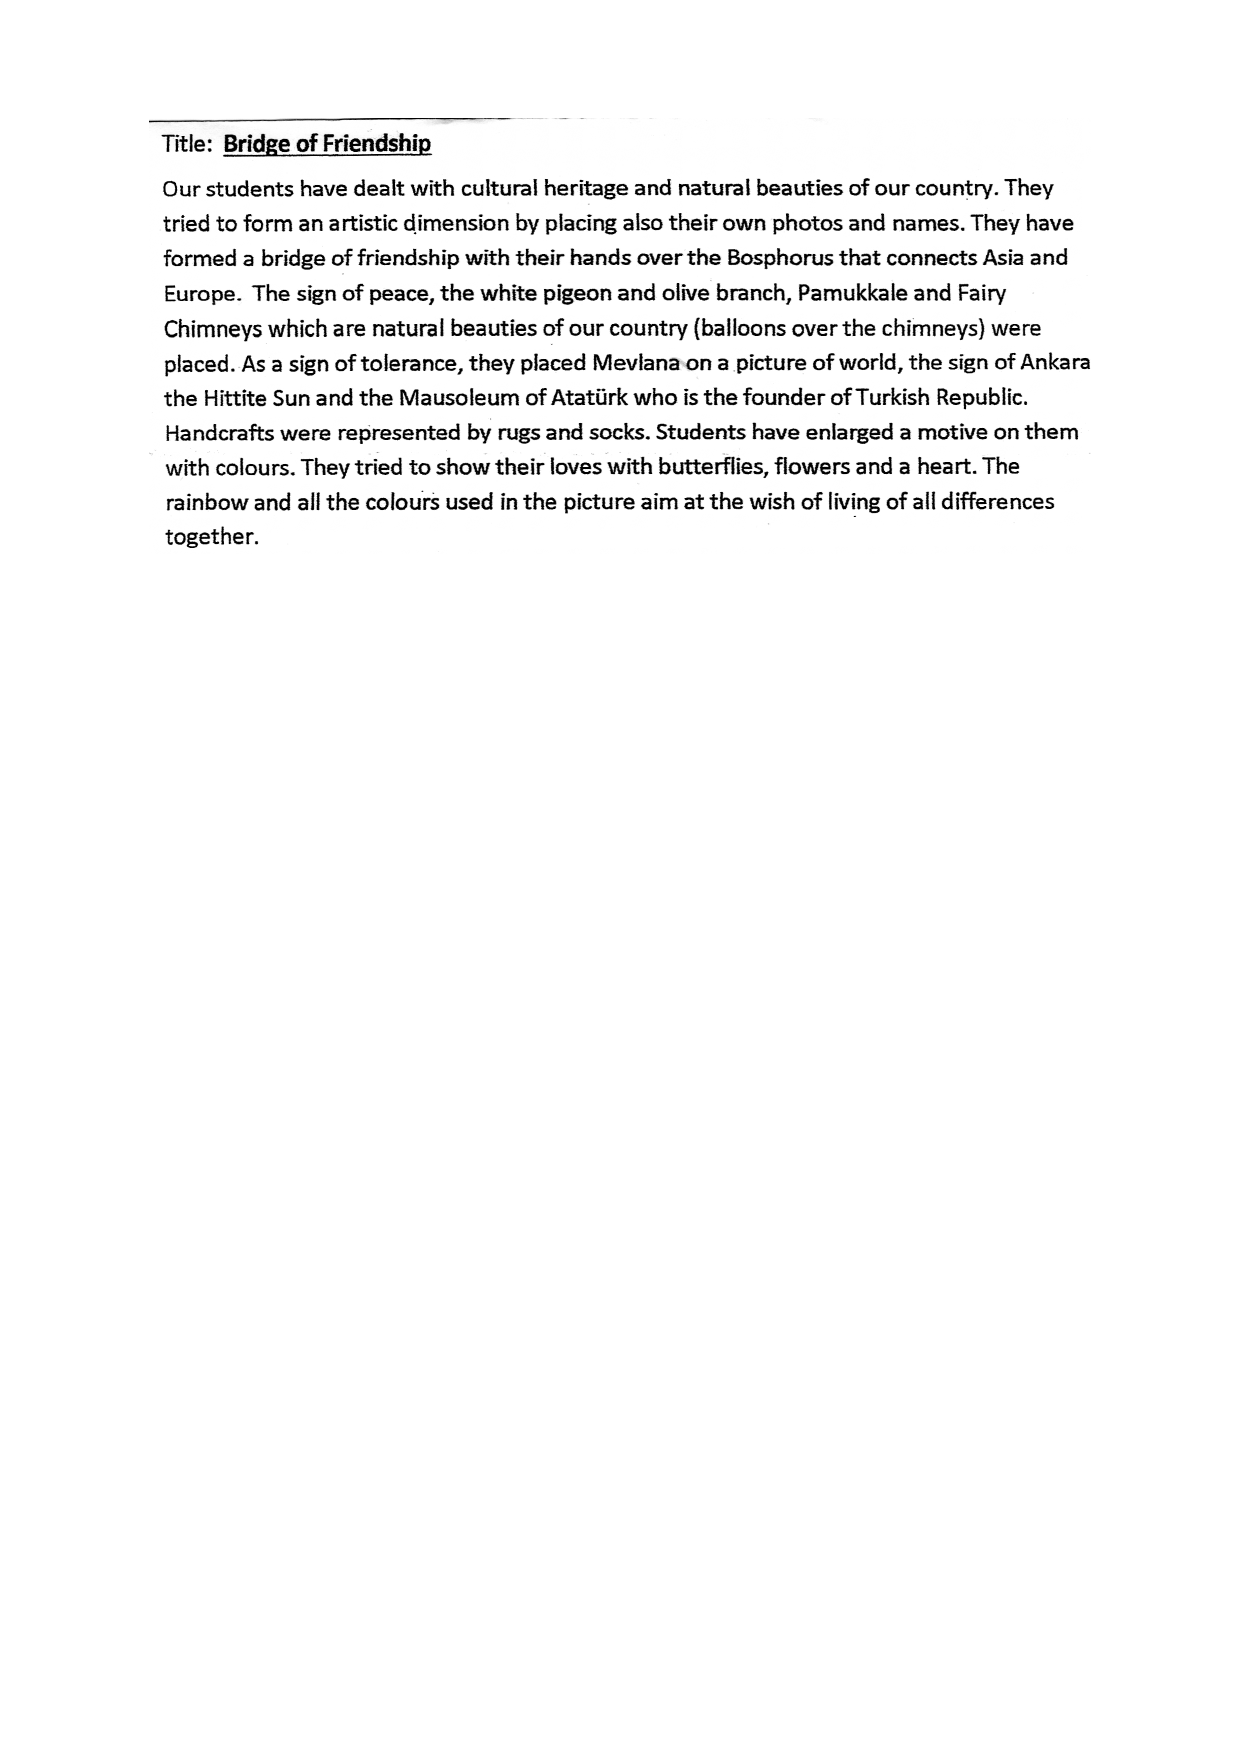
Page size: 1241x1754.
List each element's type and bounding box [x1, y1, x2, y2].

picture [149, 118, 1092, 554]
